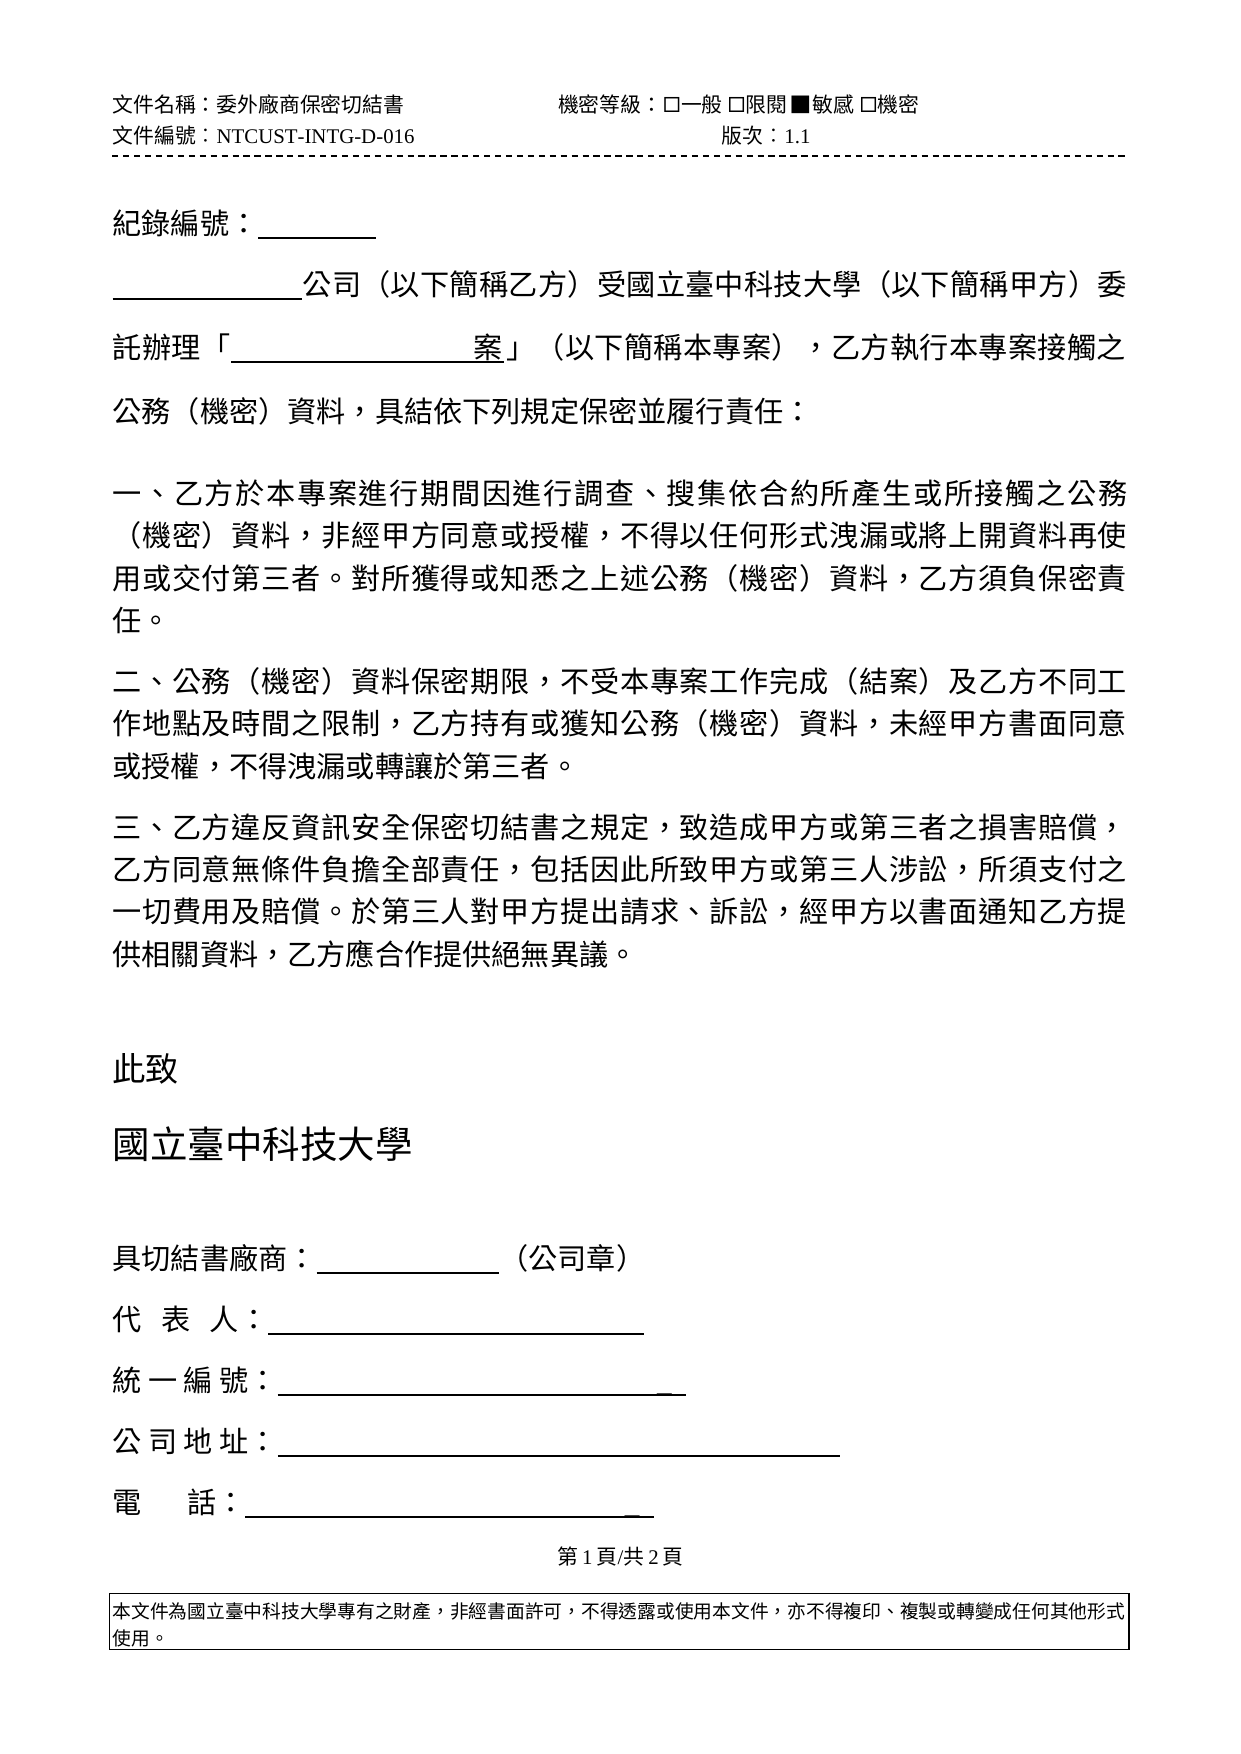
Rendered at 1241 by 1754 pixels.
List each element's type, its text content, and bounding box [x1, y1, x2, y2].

text 一、乙方於本專案進行期間因進行調查、搜集依合約所產生或所接觸之公務（機密）資料，非經甲方同意或授權，不得以任何形式洩漏或將上開資料再使用或交付第三者。對所獲得或知悉之上述公務（機密）資料，乙方須負保密責任。 [112, 471, 1128, 640]
text 國立臺中科技大學 [112, 1104, 1128, 1179]
text 統 一 編 號： _ [112, 1358, 1128, 1400]
text 具切結書廠商： （公司章） [112, 1236, 1128, 1278]
text 此致 [112, 1029, 1128, 1104]
text 二、公務（機密）資料保密期限，不受本專案工作完成（結案）及乙方不同工作地點及時間之限制，乙方持有或獲知公務（機密）資料，未經甲方書面同意或授權，不得洩漏或轉讓於第三者。 [112, 658, 1128, 785]
text 紀錄編號： [112, 201, 1128, 243]
text 代 表 人： [112, 1297, 1128, 1339]
text 公司（以下簡稱乙方）受國立臺中科技大學（以下簡稱甲方）委託辦理「 案」（以下簡稱本專案），乙方執行本專案接觸之公務（機密）資料，具結依下列規定保密並履行責任： [112, 262, 1128, 431]
text 三、乙方違反資訊安全保密切結書之規定，致造成甲方或第三者之損害賠償，乙方同意無條件負擔全部責任，包括因此所致甲方或第三人涉訟，所須支付之一切費用及賠償。於第三人對甲方提出請求、訴訟，經甲方以書面通知乙方提供相關資料，乙方應合作提供絕無異議。 [112, 804, 1128, 973]
text 公 司 地 址： [112, 1419, 1128, 1461]
text 電 話： _ [112, 1480, 1128, 1522]
